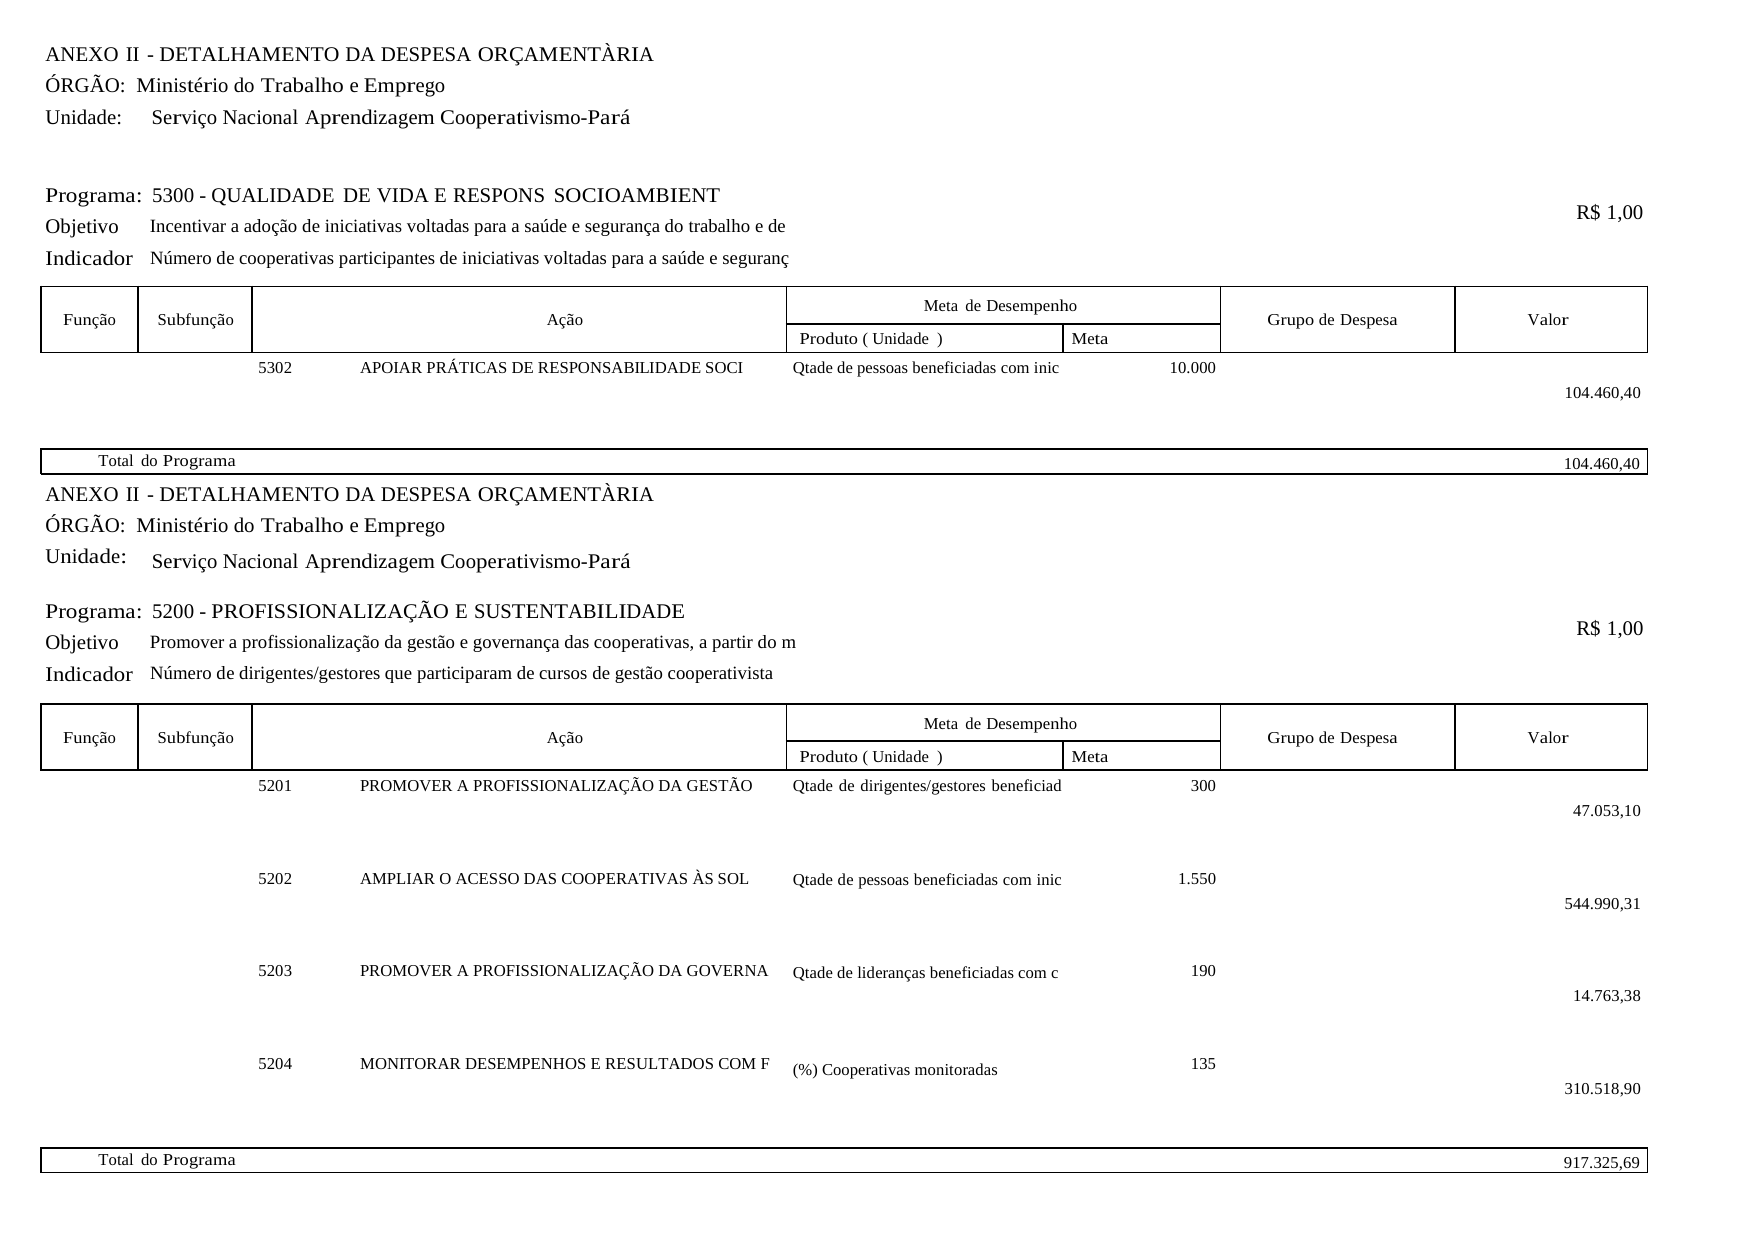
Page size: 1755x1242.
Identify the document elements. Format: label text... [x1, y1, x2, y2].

table_cell Produto ( Unidade ) [787, 742, 1062, 769]
table_header Função [42, 705, 137, 769]
table_cell Produto ( Unidade ) [787, 325, 1062, 351]
text R$ 1,00 [1576, 200, 1664, 224]
table_cell Meta [1064, 325, 1220, 351]
table_cell 10.000 [1063, 353, 1221, 448]
table_cell 104.460,40 [1455, 353, 1647, 448]
table_cell Total do Programa 917.325,69 [42, 1149, 1647, 1172]
table_header Ação [253, 705, 786, 769]
table_cell [41, 353, 138, 448]
table_cell 47.053,10 544.990,31 14.763,38 310.518,90 [1455, 771, 1647, 1147]
table_cell Total do Programa 104.460,40 [42, 450, 1647, 473]
table_cell 300 1.550 190 135 [1063, 771, 1221, 1147]
table_cell [1221, 353, 1455, 448]
table_header Meta de Desempenho [787, 705, 1220, 740]
table_header Grupo de Despesa [1221, 287, 1454, 351]
table_cell Qtade de pessoas beneficiadas com inic [786, 353, 1063, 448]
text Unidade: [45, 544, 132, 567]
table_header Função [42, 287, 137, 351]
table_cell [138, 353, 252, 448]
table_cell Meta [1064, 742, 1220, 769]
text Objetivo Promover a profissionalização da gestão e governança das cooperativas, a partir do m [45, 630, 798, 654]
table_cell [41, 771, 138, 1147]
text ANEXO II - DETALHAMENTO DA DESPESA ORÇAMENTÀRIA ÓRGÃO: Ministério do Trabalho e Emprego [45, 476, 655, 538]
text Indicador Número de dirigentes/gestores que participaram de cursos de gestão cooperativista [45, 662, 793, 686]
table_header Grupo de Despesa [1221, 705, 1454, 769]
table_cell Qtade de dirigentes/gestores beneficiad Qtade de pessoas beneficiadas com inic Qtade de lideranças beneficiadas com c (%) Cooperativas monitoradas [786, 771, 1063, 1147]
text Programa: 5200 - PROFISSIONALIZAÇÃO E SUSTENTABILIDADE [45, 599, 793, 623]
table_header Valor [1456, 287, 1647, 351]
text Indicador Número de cooperativas participantes de iniciativas voltadas para a saúde e seguranç [45, 246, 792, 269]
text Serviço Nacional Aprendizagem Cooperativismo-Pará [152, 549, 1664, 572]
table_header Ação [253, 287, 786, 351]
table_header Subfunção [139, 287, 251, 351]
table_cell 5302 APOIAR PRÁTICAS DE RESPONSABILIDADE SOCI [252, 353, 786, 448]
table_header Valor [1456, 705, 1647, 769]
table_cell 5201 PROMOVER A PROFISSIONALIZAÇÃO DA GESTÃO 5202 AMPLIAR O ACESSO DAS COOPERATIVAS ÀS SOL 5203 PROMOVER A PROFISSIONALIZAÇÃO DA GOVERNA 5204 MONITORAR DESEMPENHOS E RESULTADOS COM F [252, 771, 786, 1147]
table_header Subfunção [139, 705, 251, 769]
table_header Meta de Desempenho [787, 287, 1220, 323]
table_cell [1221, 771, 1455, 1147]
table_cell [138, 771, 252, 1147]
text R$ 1,00 [1576, 616, 1664, 639]
text Programa: 5300 - QUALIDADE DE VIDA E RESPONS SOCIOAMBIENT Objetivo Incentivar a adoção de iniciativas voltadas para a saúde e segurança do trabalho e de [45, 183, 788, 238]
